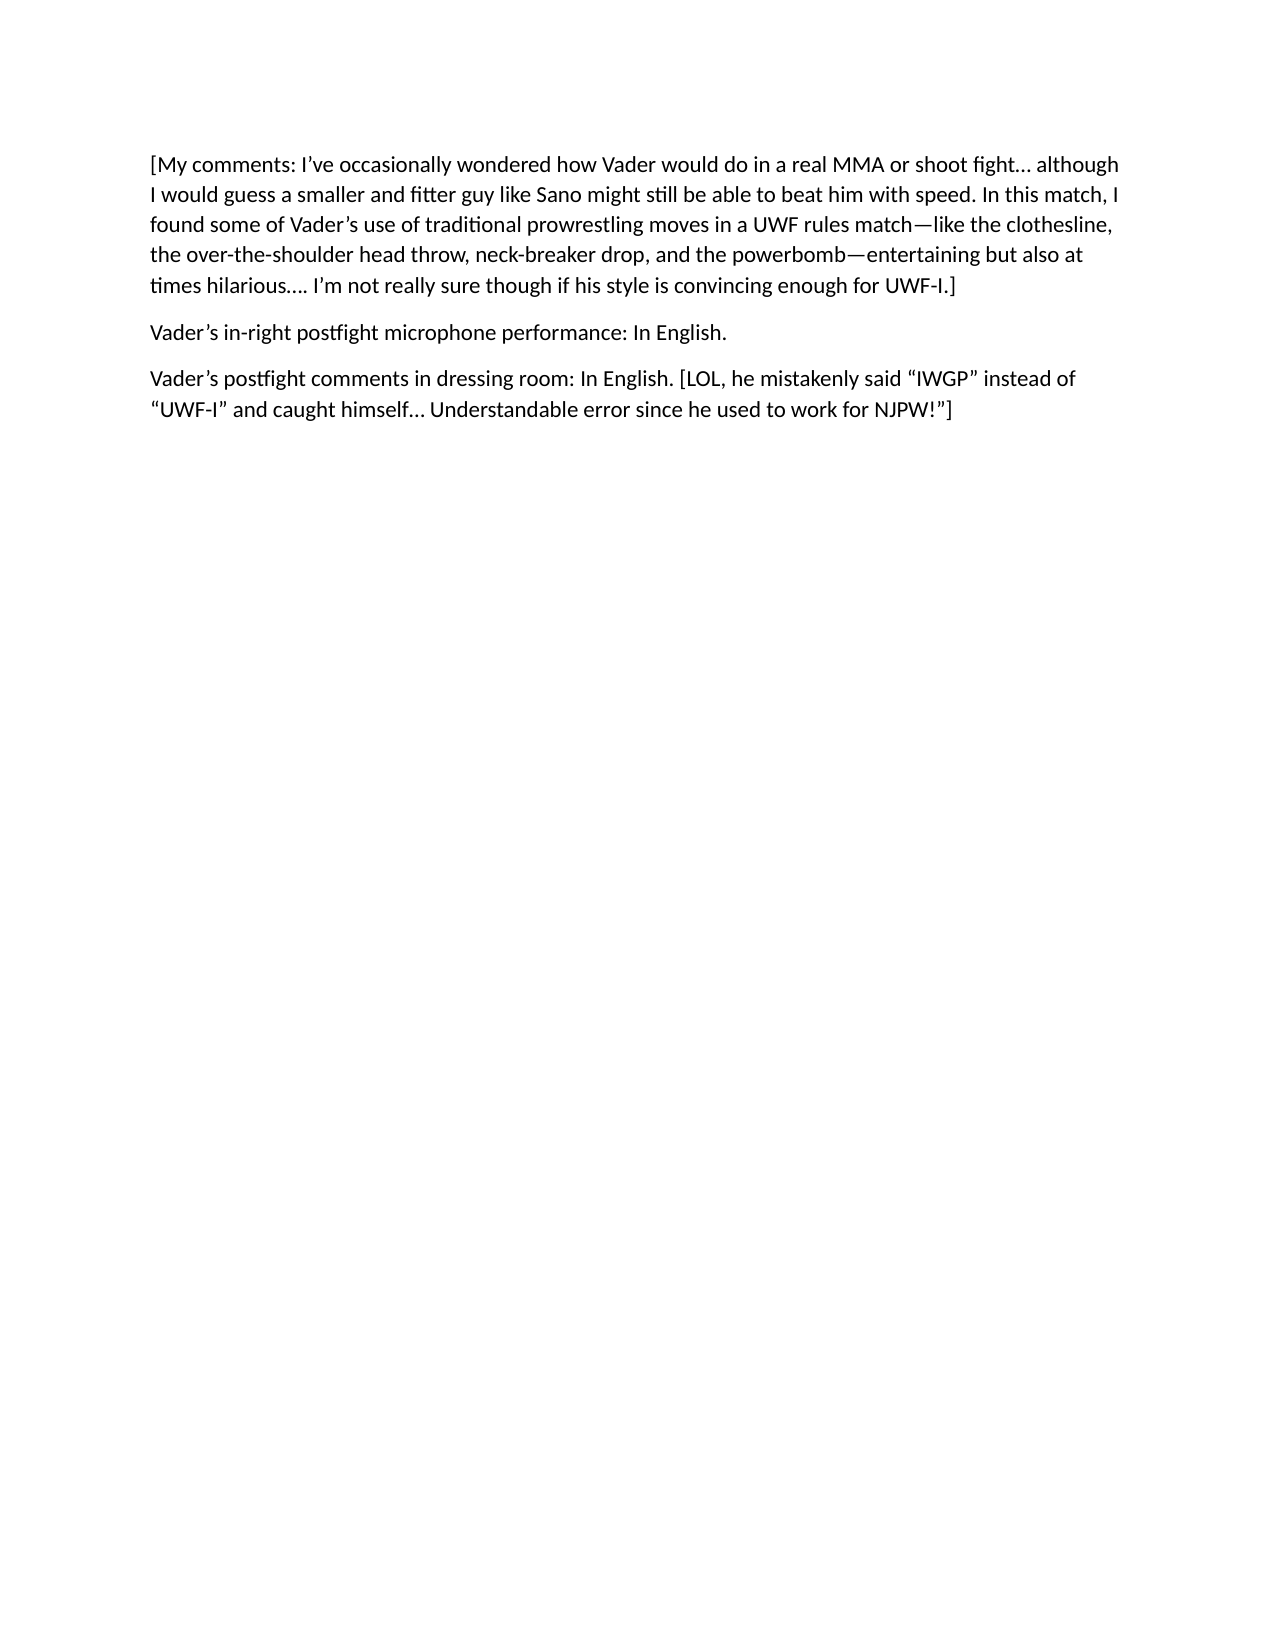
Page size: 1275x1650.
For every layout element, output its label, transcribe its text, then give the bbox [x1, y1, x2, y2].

text Vader’s in-right postfight microphone performance: In English. [150, 318, 1125, 346]
text Vader’s postfight comments in dressing room: In English. [LOL, he mistakenly said “IWGP” instead of “UWF-I” and caught himself… Understandable error since he used to work for NJPW!”] [150, 364, 1125, 423]
text [My comments: I’ve occasionally wondered how Vader would do in a real MMA or shoot fight… although I would guess a smaller and fitter guy like Sano might still be able to beat him with speed. In this match, I found some of Vader’s use of traditional prowrestling moves in a UWF rules match—like the clothesline, the over-the-shoulder head throw, neck-breaker drop, and the powerbomb—entertaining but also at times hilarious…. I’m not really sure though if his style is convincing enough for UWF-I.] [150, 150, 1125, 299]
